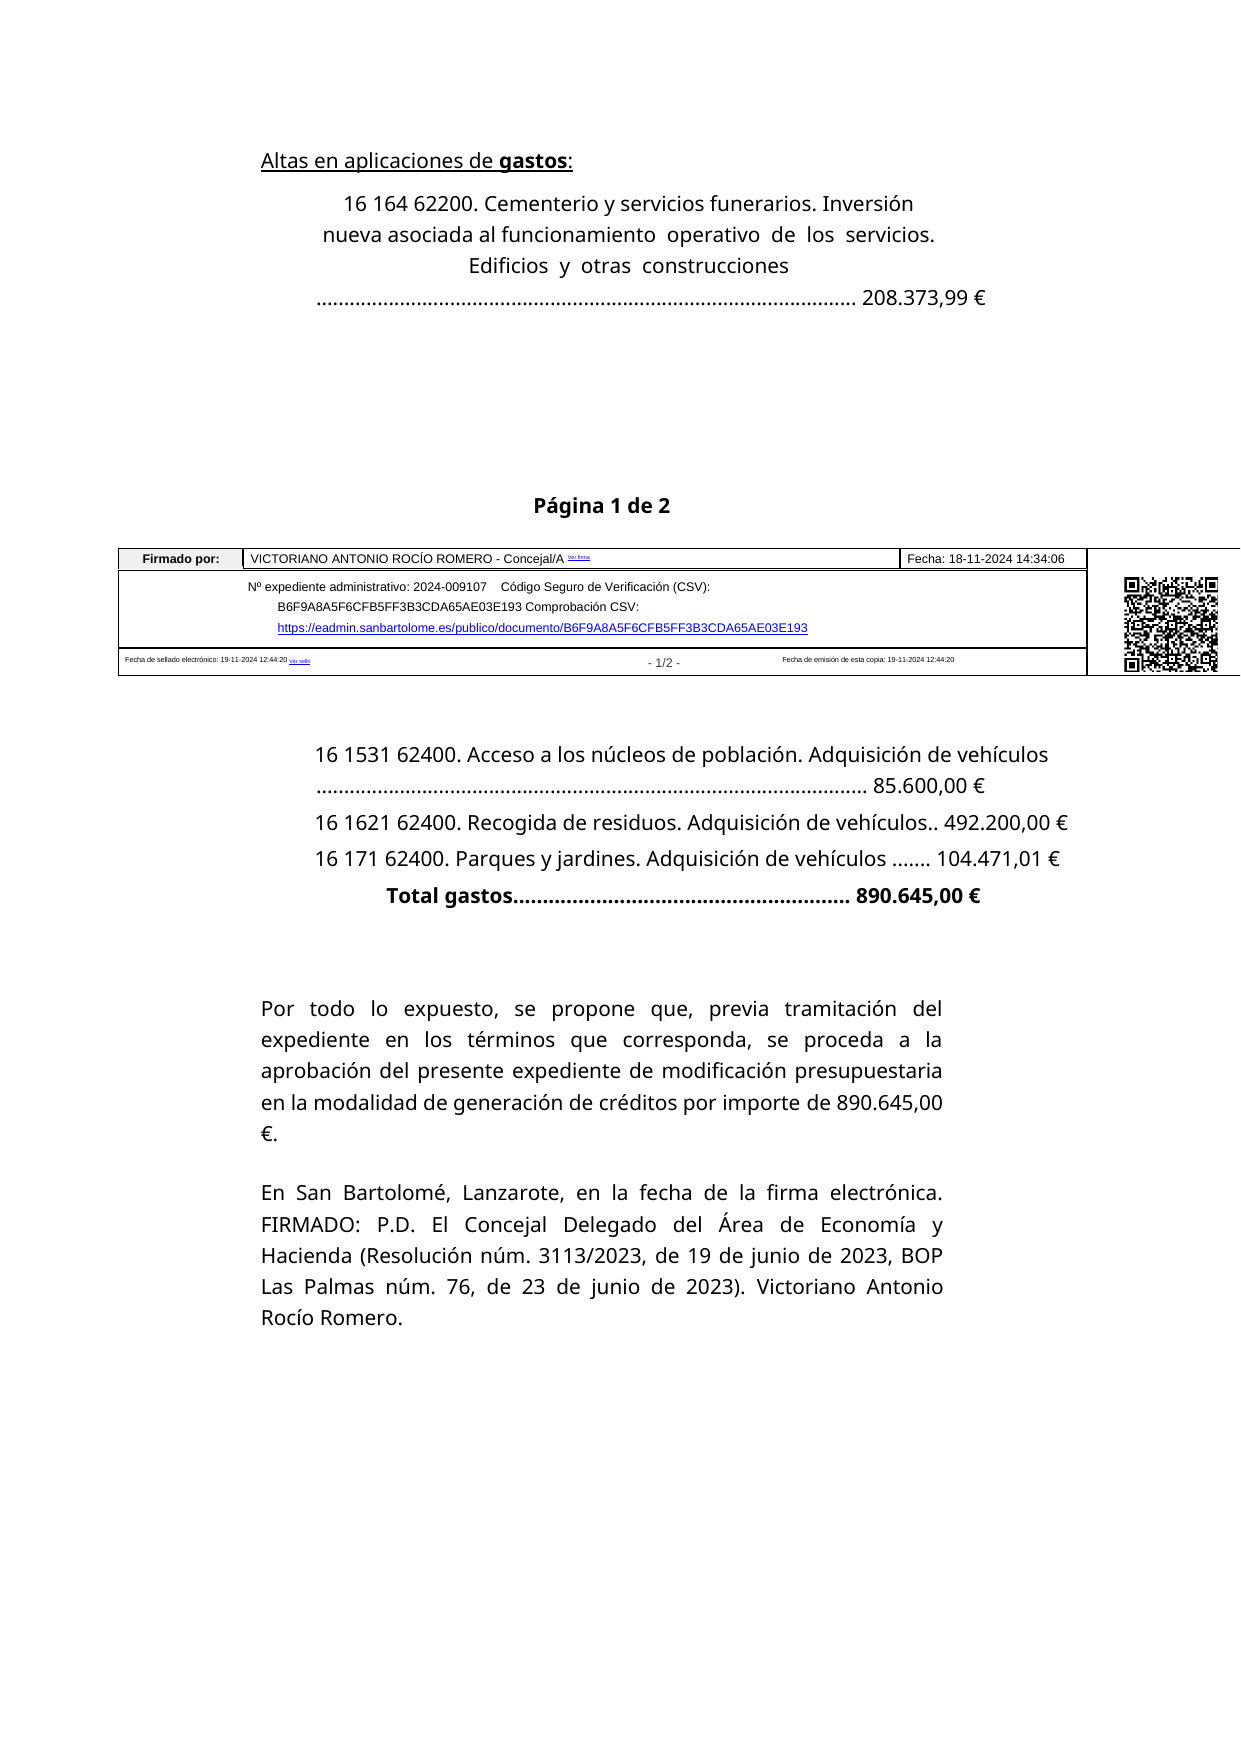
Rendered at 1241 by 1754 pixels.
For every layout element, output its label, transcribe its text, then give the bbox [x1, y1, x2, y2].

table_cell Nº expediente administrativo: 2024-009107 Código Seguro de Verificación (CSV): B6F9A8A5F6CFB5FF3B3CDA65AE03E193 Comprobación CSV: https://eadmin.sanbartolome.es/publico/documento/B6F9A8A5F6CFB5FF3B3CDA65AE03E193 [119, 571, 1086, 647]
text ................................................................................................. 208.373,99 € [316, 283, 1122, 311]
text 16 1621 62400. Recogida de residuos. Adquisición de vehículos.. 492.200,00 € [314, 808, 1122, 836]
text Página 1 de 2 [262, 491, 941, 519]
text ................................................................................................... 85.600,00 € [316, 771, 1122, 799]
text Por todo lo expuesto, se propone que, previa tramitación del expediente en los términos que corresponda, se proceda a la aprobación del presente expediente de modificación presupuestaria en la modalidad de generación de créditos por importe de 890.645,00 €. [261, 994, 943, 1147]
text Altas en aplicaciones de gastos: [261, 146, 1122, 174]
table_cell Fecha de sellado electrónico: 19-11-2024 12:44:20 Ver sello - 1/2 - Fecha de emisión de esta copia: 19-11-2024 12:44:20 [119, 649, 1086, 675]
table_header VICTORIANO ANTONIO ROCÍO ROMERO - Concejal/A Ver firma [244, 549, 899, 568]
text 16 1531 62400. Acceso a los núcleos de población. Adquisición de vehículos [314, 740, 1122, 768]
text 16 171 62400. Parques y jardines. Adquisición de vehículos ....... 104.471,01 € [314, 844, 1122, 872]
text Total gastos......................................................... 890.645,00 € [386, 881, 1122, 909]
text En San Bartolomé, Lanzarote, en la fecha de la firma electrónica. FIRMADO: P.D. El Concejal Delegado del Área de Economía y Hacienda (Resolución núm. 3113/2023, de 19 de junio de 2023, BOP Las Palmas núm. 76, de 23 de junio de 2023). Victoriano Antonio Rocío Romero. [261, 1178, 944, 1332]
table_header Firmado por: [119, 549, 242, 566]
table_header [1088, 549, 1240, 675]
text 16 164 62200. Cementerio y servicios funerarios. Inversión nueva asociada al funcionamiento operativo de los servicios. Edificios y otras construcciones [316, 189, 942, 280]
table_header Fecha: 18-11-2024 14:34:06 [901, 549, 1086, 568]
